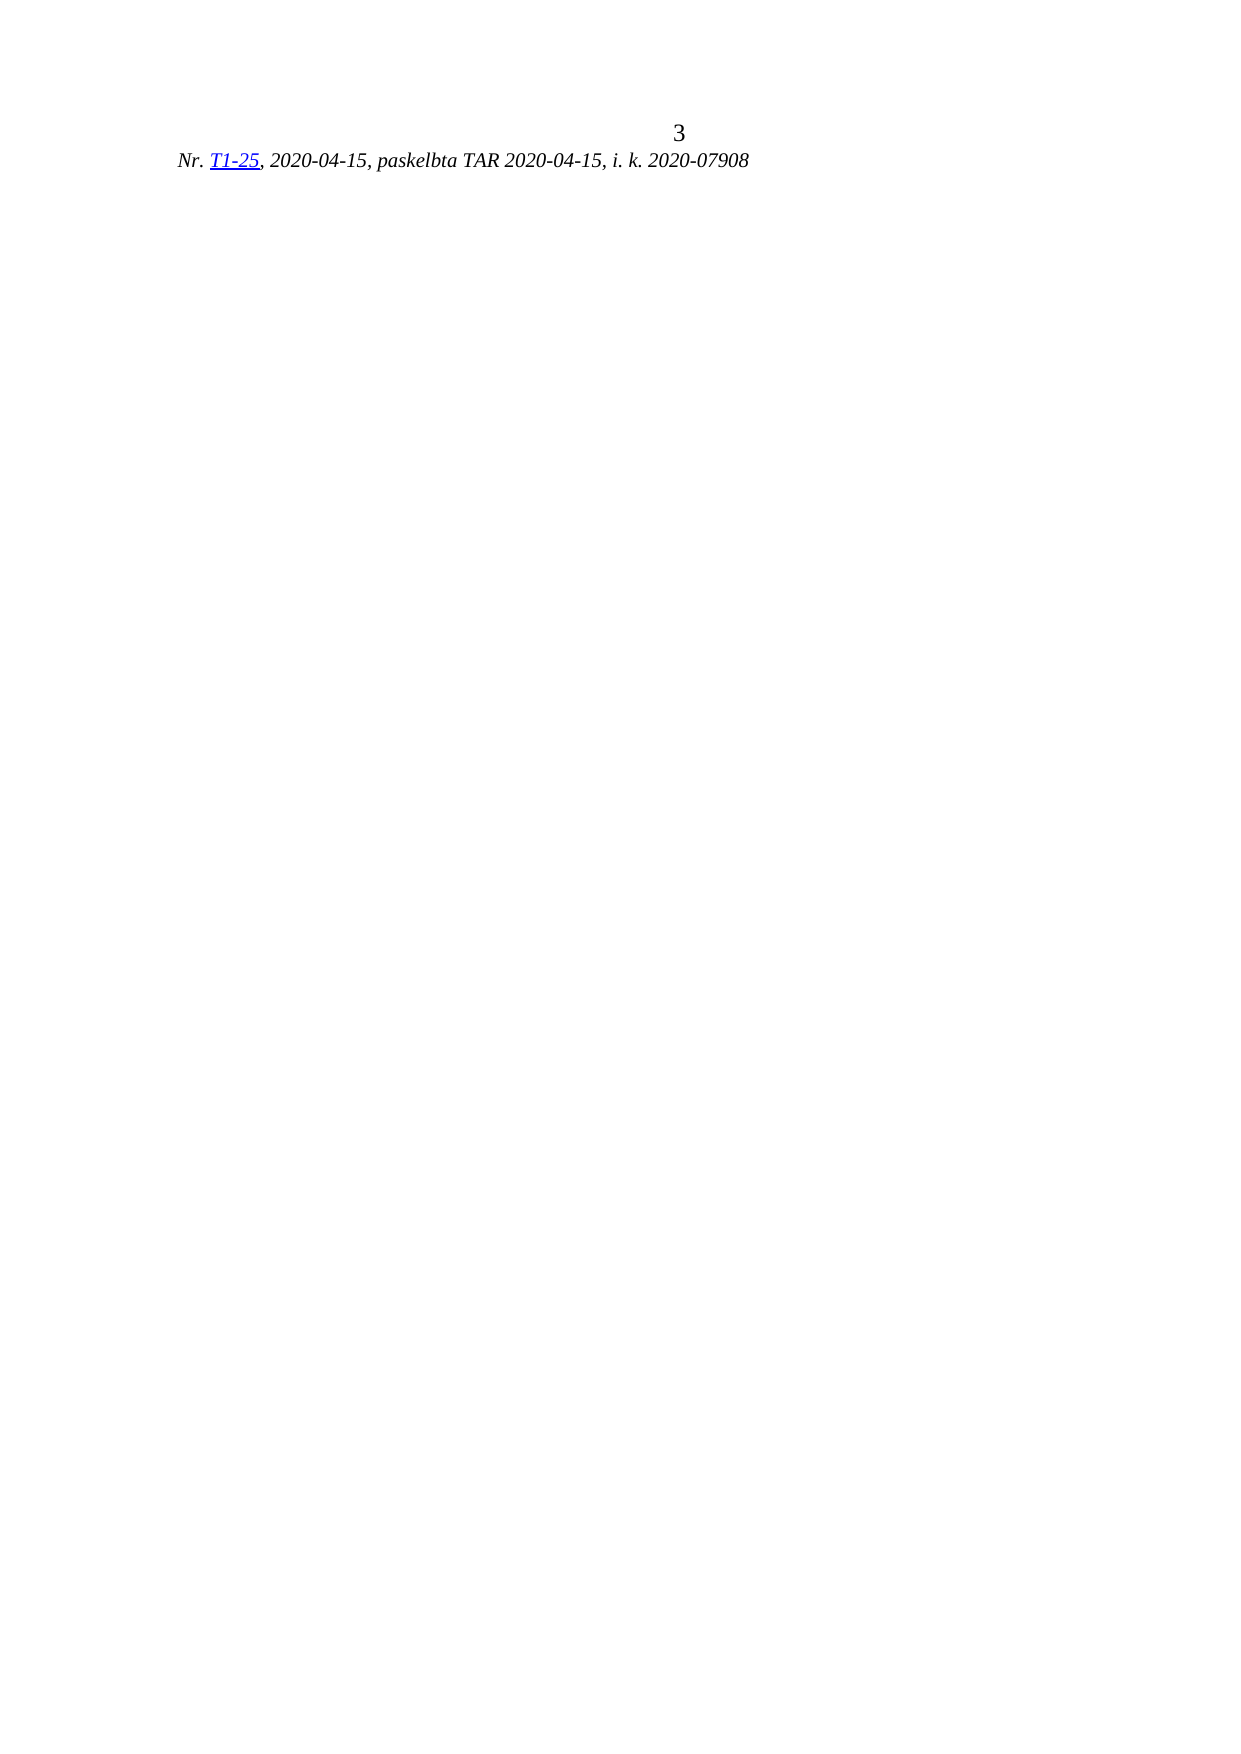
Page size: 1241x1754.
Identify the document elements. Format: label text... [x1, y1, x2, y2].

text Nr. T1-25, 2020-04-15, paskelbta TAR 2020-04-15, i. k. 2020-07908 [177, 148, 1181, 172]
